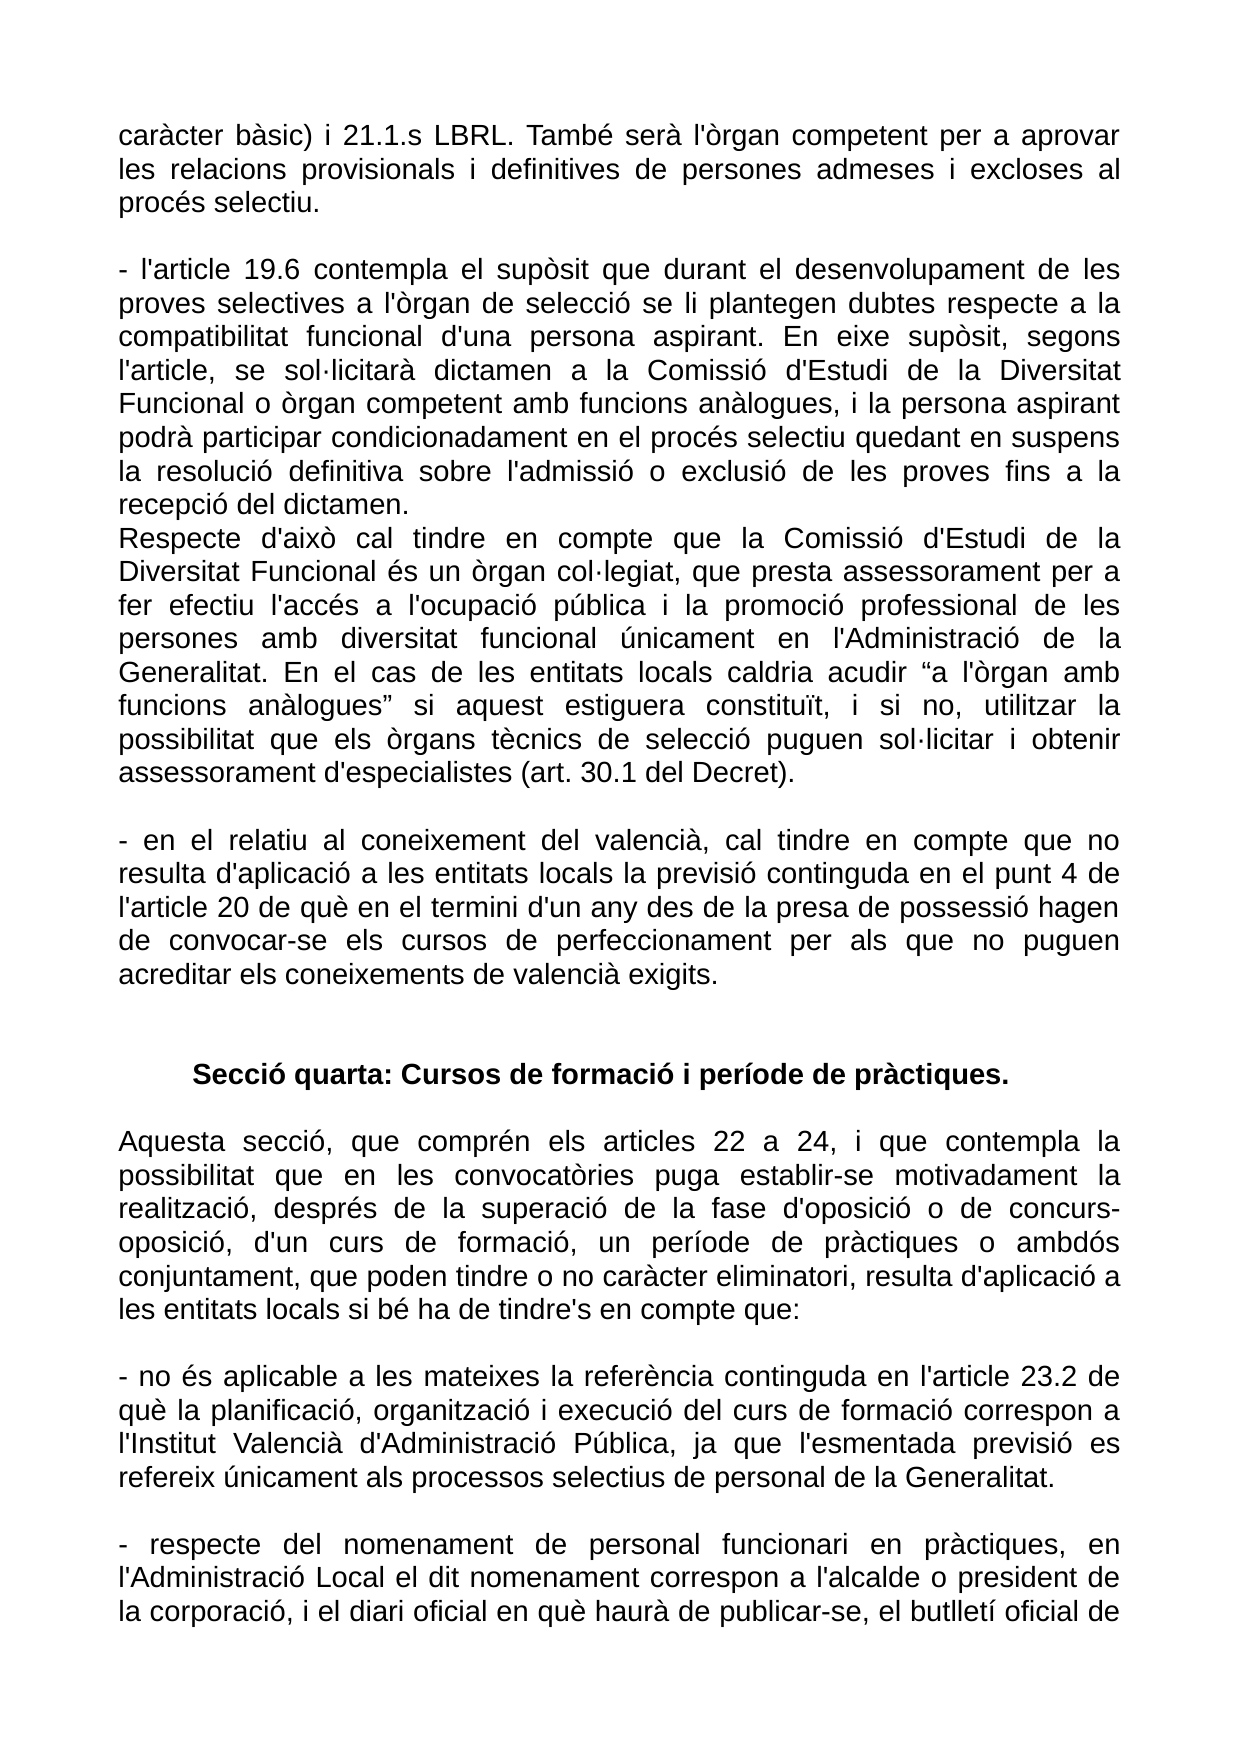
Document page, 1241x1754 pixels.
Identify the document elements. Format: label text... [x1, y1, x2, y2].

text Secció quarta: Cursos de formació i període de pràctiques. [118, 1057, 1122, 1091]
text - en el relatiu al coneixement del valencià, cal tindre en compte que no resulta d'aplicació a les entitats locals la previsió continguda en el punt 4 de l'article 20 de què en el termini d'un any des de la presa de possessió hagen de convocar-se els cursos de perfeccionament per als que no puguen acreditar els coneixements de valencià exigits. [118, 822, 1122, 990]
text - respecte del nomenament de personal funcionari en pràctiques, en l'Administració Local el dit nomenament correspon a l'alcalde o president de la corporació, i el diari oficial en què haurà de publicar-se, el butlletí oficial de [118, 1527, 1122, 1627]
text - l'article 19.6 contempla el supòsit que durant el desenvolupament de les proves selectives a l'òrgan de selecció se li plantegen dubtes respecte a la compatibilitat funcional d'una persona aspirant. En eixe supòsit, segons l'article, se sol·licitarà dictamen a la Comissió d'Estudi de la Diversitat Funcional o òrgan competent amb funcions anàlogues, i la persona aspirant podrà participar condicionadament en el procés selectiu quedant en suspens la resolució definitiva sobre l'admissió o exclusió de les proves fins a la recepció del dictamen. [118, 252, 1122, 521]
text Aquesta secció, que comprén els articles 22 a 24, i que contempla la possibilitat que en les convocatòries puga establir-se motivadament la realització, després de la superació de la fase d'oposició o de concurs-oposició, d'un curs de formació, un període de pràctiques o ambdós conjuntament, que poden tindre o no caràcter eliminatori, resulta d'aplicació a les entitats locals si bé ha de tindre's en compte que: [118, 1124, 1122, 1326]
text caràcter bàsic) i 21.1.s LBRL. També serà l'òrgan competent per a aprovar les relacions provisionals i definitives de persones admeses i excloses al procés selectiu. [118, 118, 1122, 219]
text Respecte d'això cal tindre en compte que la Comissió d'Estudi de la Diversitat Funcional és un òrgan col·legiat, que presta assessorament per a fer efectiu l'accés a l'ocupació pública i la promoció professional de les persones amb diversitat funcional únicament en l'Administració de la Generalitat. En el cas de les entitats locals caldria acudir “a l'òrgan amb funcions anàlogues” si aquest estiguera constituït, i si no, utilitzar la possibilitat que els òrgans tècnics de selecció puguen sol·licitar i obtenir assessorament d'especialistes (art. 30.1 del Decret). [118, 521, 1122, 789]
text - no és aplicable a les mateixes la referència continguda en l'article 23.2 de què la planificació, organització i execució del curs de formació correspon a l'Institut Valencià d'Administració Pública, ja que l'esmentada previsió es refereix únicament als processos selectius de personal de la Generalitat. [118, 1359, 1122, 1493]
